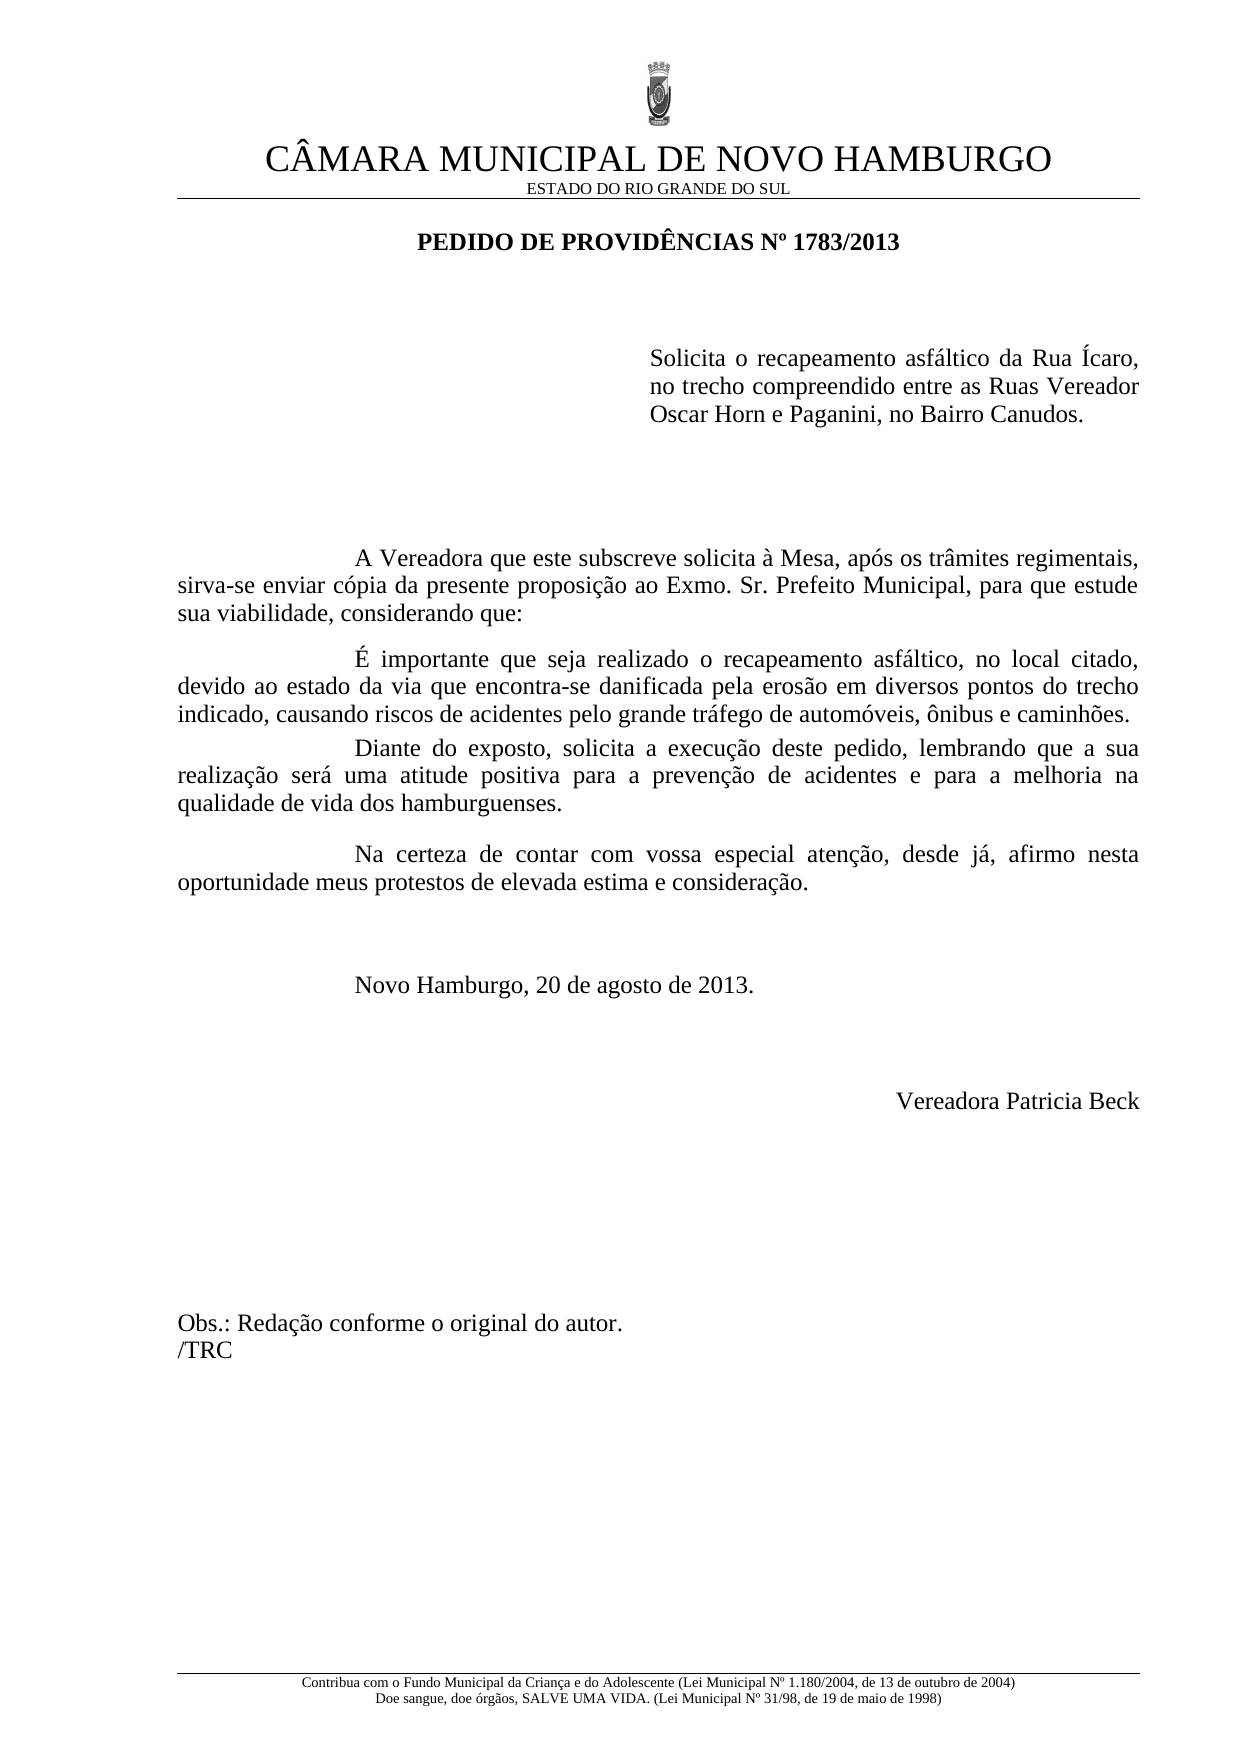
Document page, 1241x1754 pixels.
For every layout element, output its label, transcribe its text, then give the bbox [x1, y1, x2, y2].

text Obs.: Redação conforme o original do autor. [177, 1309, 1140, 1337]
text PEDIDO DE PROVIDÊNCIAS Nº 1783/2013 [177, 228, 1140, 256]
text Diante do exposto, solicita a execução deste pedido, lembrando que a sua realização será uma atitude positiva para a prevenção de acidentes e para a melhoria na qualidade de vida dos hamburguenses. [177, 734, 1140, 817]
text Solicita o recapeamento asfáltico da Rua Ícaro, no trecho compreendido entre as Ruas Vereador Oscar Horn e Paganini, no Bairro Canudos. [649, 344, 1140, 428]
text Vereadora Patricia Beck [177, 1087, 1140, 1115]
text Novo Hamburgo, 20 de agosto de 2013. [177, 971, 1140, 999]
text É importante que seja realizado o recapeamento asfáltico, no local citado, devido ao estado da via que encontra-se danificada pela erosão em diversos pontos do trecho indicado, causando riscos de acidentes pelo grande tráfego de automóveis, ônibus e caminhões. [177, 645, 1140, 728]
text /TRC [177, 1337, 1140, 1364]
text A Vereadora que este subscreve solicita à Mesa, após os trâmites regimentais, sirva-se enviar cópia da presente proposição ao Exmo. Sr. Prefeito Municipal, para que estude sua viabilidade, considerando que: [177, 544, 1140, 627]
text Na certeza de contar com vossa especial atenção, desde já, afirmo nesta oportunidade meus protestos de elevada estima e consideração. [177, 841, 1140, 896]
